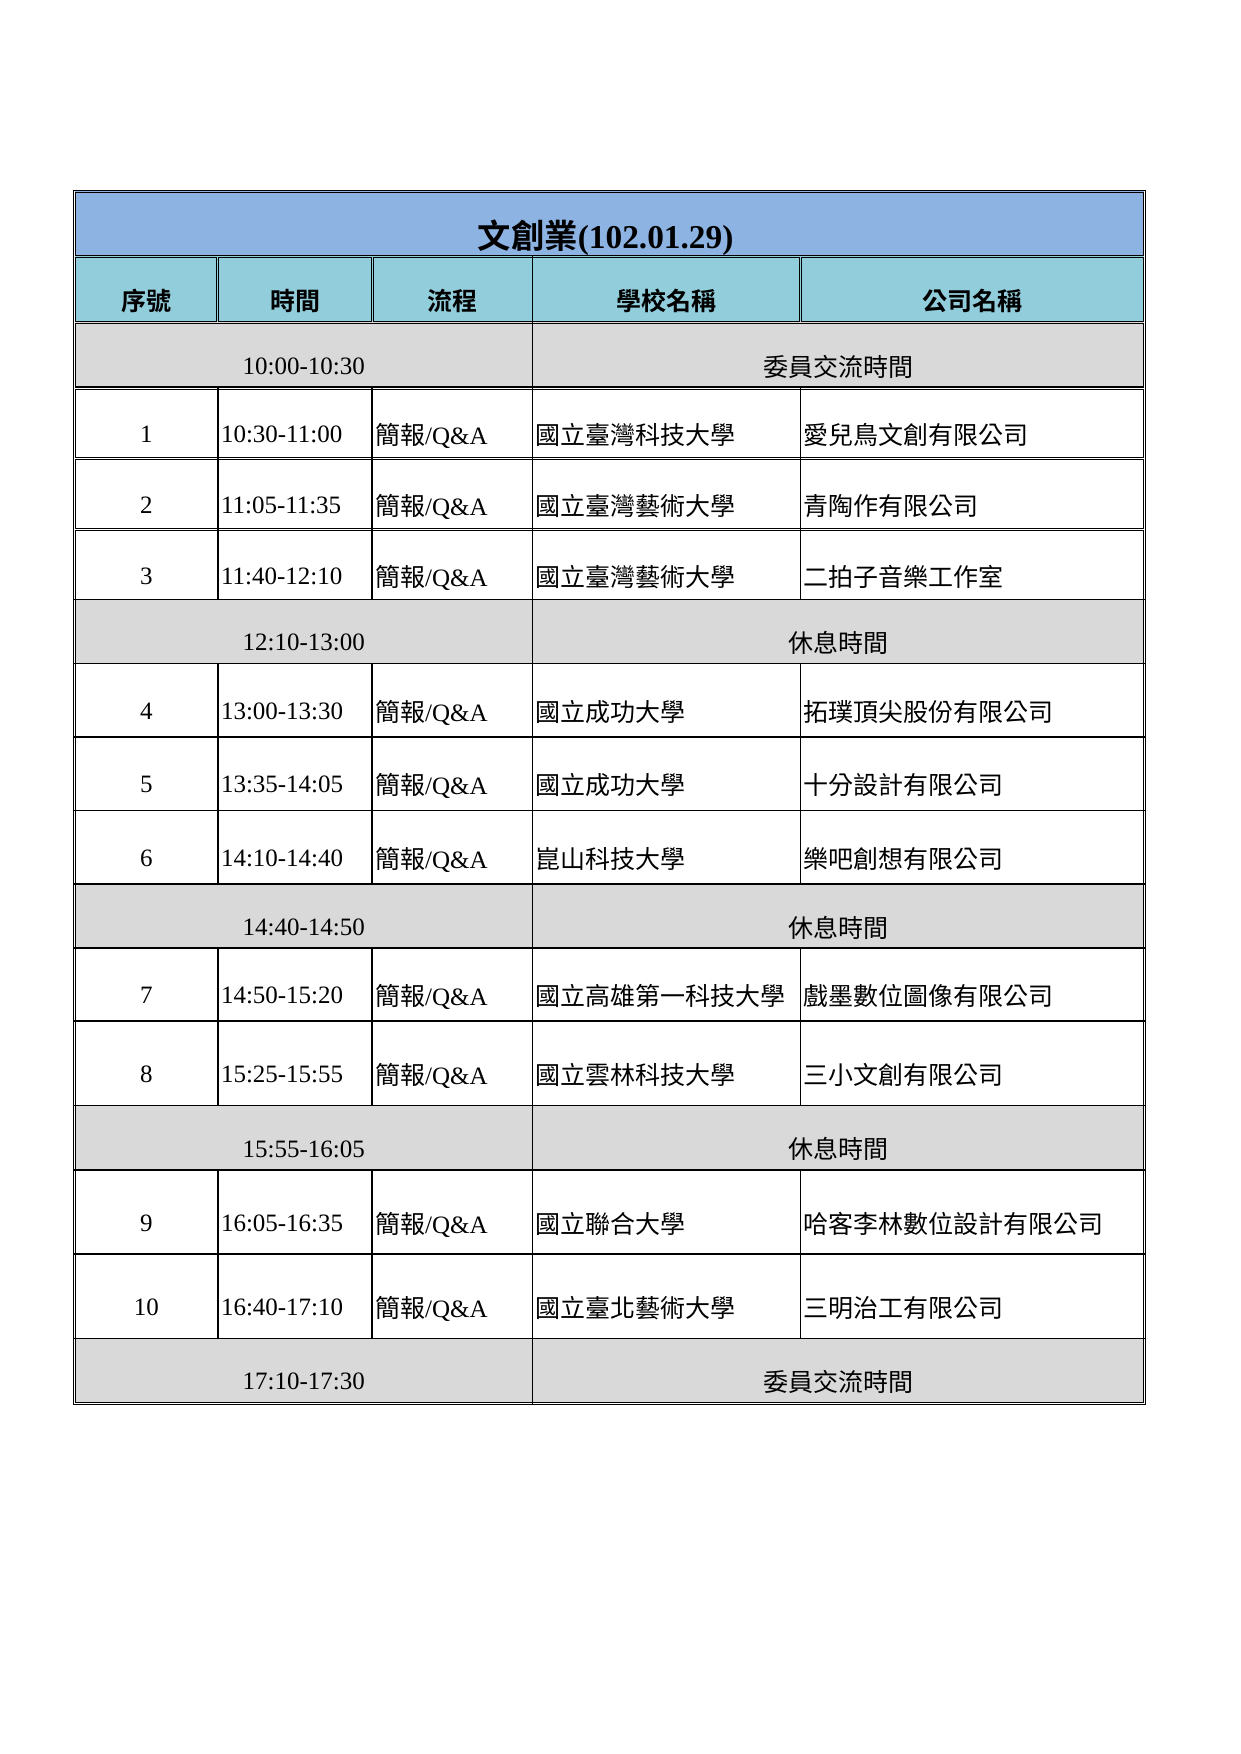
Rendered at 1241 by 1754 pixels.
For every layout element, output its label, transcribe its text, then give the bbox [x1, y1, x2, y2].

table_cell 國立成功大學 [533, 664, 800, 736]
table_cell 6 [76, 811, 217, 883]
table_cell 10:30-11:00 [219, 390, 371, 457]
table_cell 國立雲林科技大學 [533, 1022, 800, 1105]
table_cell 簡報/Q&A [373, 738, 532, 809]
table_cell 國立臺灣藝術大學 [533, 460, 800, 528]
table_cell 11:40-12:10 [219, 531, 371, 598]
table_cell 國立成功大學 [533, 738, 800, 809]
table_cell 公司名稱 [802, 258, 1143, 321]
table_cell 7 [76, 949, 217, 1020]
table_cell 17:10-17:30 [76, 1339, 532, 1402]
table_cell 休息時間 [533, 1106, 1143, 1169]
table_cell 十分設計有限公司 [801, 738, 1143, 809]
table_cell 委員交流時間 [533, 1339, 1143, 1402]
table_cell 16:05-16:35 [219, 1171, 371, 1253]
table_cell 簡報/Q&A [373, 1171, 532, 1253]
table_cell 拓璞頂尖股份有限公司 [801, 664, 1143, 736]
table_cell 國立臺灣科技大學 [533, 390, 800, 457]
table_cell 簡報/Q&A [373, 1022, 532, 1105]
table_cell 簡報/Q&A [373, 460, 532, 528]
table_cell 哈客李林數位設計有限公司 [801, 1171, 1143, 1253]
table_cell 9 [76, 1171, 217, 1253]
table_cell 簡報/Q&A [373, 664, 532, 736]
table_cell 二拍子音樂工作室 [801, 531, 1143, 598]
table_cell 崑山科技大學 [533, 811, 800, 883]
table_cell 時間 [219, 258, 371, 321]
table_cell 簡報/Q&A [373, 811, 532, 883]
table_cell 8 [76, 1022, 217, 1105]
table_cell 序號 [76, 258, 216, 321]
table_cell 三明治工有限公司 [801, 1255, 1143, 1338]
table_cell 國立臺北藝術大學 [533, 1255, 800, 1338]
table_cell 戲墨數位圖像有限公司 [801, 949, 1143, 1020]
table_cell 簡報/Q&A [373, 1255, 532, 1338]
table_cell 4 [76, 664, 217, 736]
table_cell 簡報/Q&A [373, 390, 532, 457]
table_cell 10 [76, 1255, 217, 1338]
table_cell 委員交流時間 [533, 324, 1143, 386]
table_cell 16:40-17:10 [219, 1255, 371, 1338]
table_cell 愛兒鳥文創有限公司 [801, 390, 1143, 457]
table_header 文創業(102.01.29) [76, 193, 1143, 255]
table_cell 12:10-13:00 [76, 600, 532, 663]
table_cell 簡報/Q&A [373, 949, 532, 1020]
table_cell 11:05-11:35 [219, 460, 371, 528]
table_cell 學校名稱 [533, 258, 799, 321]
table_cell 5 [76, 738, 217, 809]
table_cell 簡報/Q&A [373, 531, 532, 598]
table_cell 休息時間 [533, 600, 1143, 663]
table_cell 1 [76, 390, 217, 457]
table_cell 國立臺灣藝術大學 [533, 531, 800, 598]
table_cell 國立高雄第一科技大學 [533, 949, 800, 1020]
table_cell 14:10-14:40 [219, 811, 371, 883]
table_cell 15:25-15:55 [219, 1022, 371, 1105]
table_cell 國立聯合大學 [533, 1171, 800, 1253]
table_cell 14:40-14:50 [76, 885, 532, 947]
table_cell 13:35-14:05 [219, 738, 371, 809]
table_cell 14:50-15:20 [219, 949, 371, 1020]
table_cell 流程 [374, 258, 532, 321]
table_cell 3 [76, 531, 217, 598]
table_cell 青陶作有限公司 [801, 460, 1143, 528]
table_cell 10:00-10:30 [76, 324, 532, 386]
table_cell 2 [76, 460, 217, 528]
table_cell 樂吧創想有限公司 [801, 811, 1143, 883]
table_cell 三小文創有限公司 [801, 1022, 1143, 1105]
table_cell 休息時間 [533, 885, 1143, 947]
table_cell 13:00-13:30 [219, 664, 371, 736]
table_cell 15:55-16:05 [76, 1106, 532, 1169]
